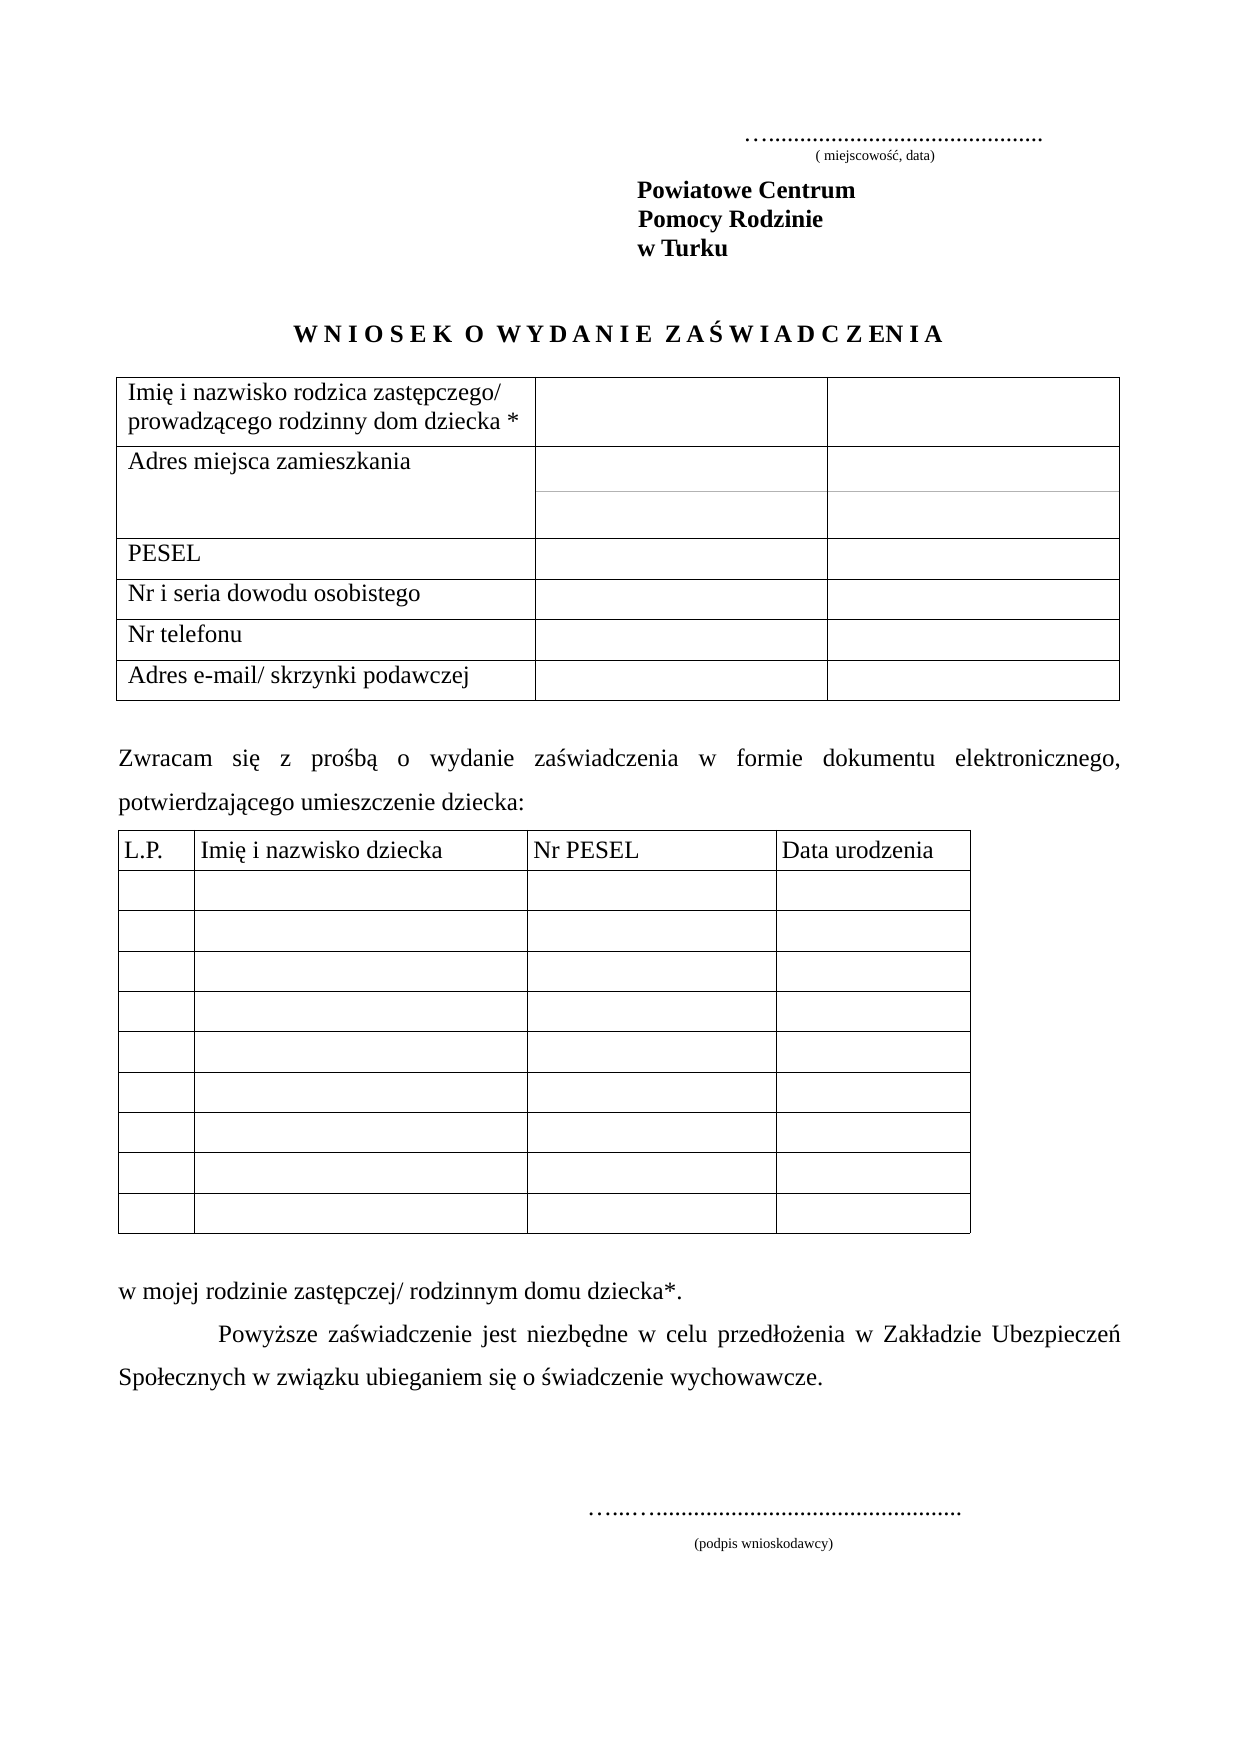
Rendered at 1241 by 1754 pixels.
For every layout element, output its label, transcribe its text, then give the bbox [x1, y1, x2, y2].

table_cell [828, 580, 1119, 619]
table_cell [777, 911, 970, 951]
table_cell [777, 952, 970, 991]
table_cell [528, 992, 776, 1031]
table_cell Nr telefonu [117, 620, 535, 660]
table_cell [119, 1032, 194, 1072]
table_cell PESEL [117, 539, 535, 578]
text …............................................ [118, 118, 1122, 147]
table_cell [828, 492, 1119, 538]
table_cell [119, 1194, 194, 1233]
table_cell [536, 661, 827, 700]
table_cell [536, 447, 827, 491]
table_cell [828, 539, 1119, 578]
table_cell [119, 1113, 194, 1152]
text ( miejscowość, data) [118, 147, 1122, 176]
table_cell [528, 1194, 776, 1233]
table_cell [195, 1194, 527, 1233]
text Powyższe zaświadczenie jest niezbędne w celu przedłożenia w Zakładzie Ubezpieczeń Społecznych w związku ubieganiem się o świadczenie wychowawcze. [118, 1319, 1122, 1391]
table_cell [777, 1194, 970, 1233]
text W N I O S E K O W Y D A N I E Z A Ś W I A D C Z EN I A [118, 319, 1122, 348]
table_cell [195, 1073, 527, 1112]
text Powiatowe Centrum [118, 176, 1122, 204]
table_cell [536, 580, 827, 619]
table_cell [528, 1113, 776, 1152]
table_cell [119, 1073, 194, 1112]
table_cell [195, 871, 527, 910]
text (podpis wnioskodawcy) [118, 1535, 1122, 1564]
table_cell [528, 952, 776, 991]
table_cell [119, 952, 194, 991]
text …...…................................................. [118, 1492, 1122, 1521]
table_cell [828, 447, 1119, 491]
table_cell [119, 1153, 194, 1193]
table_header Imię i nazwisko rodzica zastępczego/ prowadzącego rodzinny dom dziecka * [117, 378, 535, 446]
table_cell [528, 911, 776, 951]
table_cell [195, 992, 527, 1031]
table_header Data urodzenia [777, 831, 970, 870]
table_cell [195, 1153, 527, 1193]
table_cell [536, 539, 827, 578]
table_cell [528, 1032, 776, 1072]
table_cell [828, 620, 1119, 660]
table_cell [828, 661, 1119, 700]
table_header Nr PESEL [528, 831, 776, 870]
table_cell [777, 1153, 970, 1193]
table_header [828, 378, 1119, 446]
table_cell [195, 952, 527, 991]
table_cell [528, 871, 776, 910]
text Zwracam się z prośbą o wydanie zaświadczenia w formie dokumentu elektronicznego, potwierdzającego umieszczenie dziecka: [118, 743, 1122, 815]
table_cell [777, 1113, 970, 1152]
table_cell [119, 871, 194, 910]
table_cell [536, 620, 827, 660]
table_cell [777, 992, 970, 1031]
table_header L.P. [119, 831, 194, 870]
table_cell Adres miejsca zamieszkania [117, 447, 535, 538]
table_cell [777, 1032, 970, 1072]
table_header Imię i nazwisko dziecka [195, 831, 527, 870]
table_cell [195, 1113, 527, 1152]
table_cell [195, 1032, 527, 1072]
table_header [536, 378, 827, 446]
text w mojej rodzinie zastępczej/ rodzinnym domu dziecka*. [118, 1276, 1122, 1305]
table_cell [528, 1153, 776, 1193]
table_cell [119, 992, 194, 1031]
text w Turku [118, 233, 1122, 262]
table_cell [777, 871, 970, 910]
table_cell Adres e-mail/ skrzynki podawczej [117, 661, 535, 700]
table_cell [536, 492, 827, 538]
table_cell [777, 1073, 970, 1112]
table_cell Nr i seria dowodu osobistego [117, 580, 535, 619]
table_cell [195, 911, 527, 951]
text Pomocy Rodzinie [118, 204, 1122, 233]
table_cell [119, 911, 194, 951]
table_cell [528, 1073, 776, 1112]
